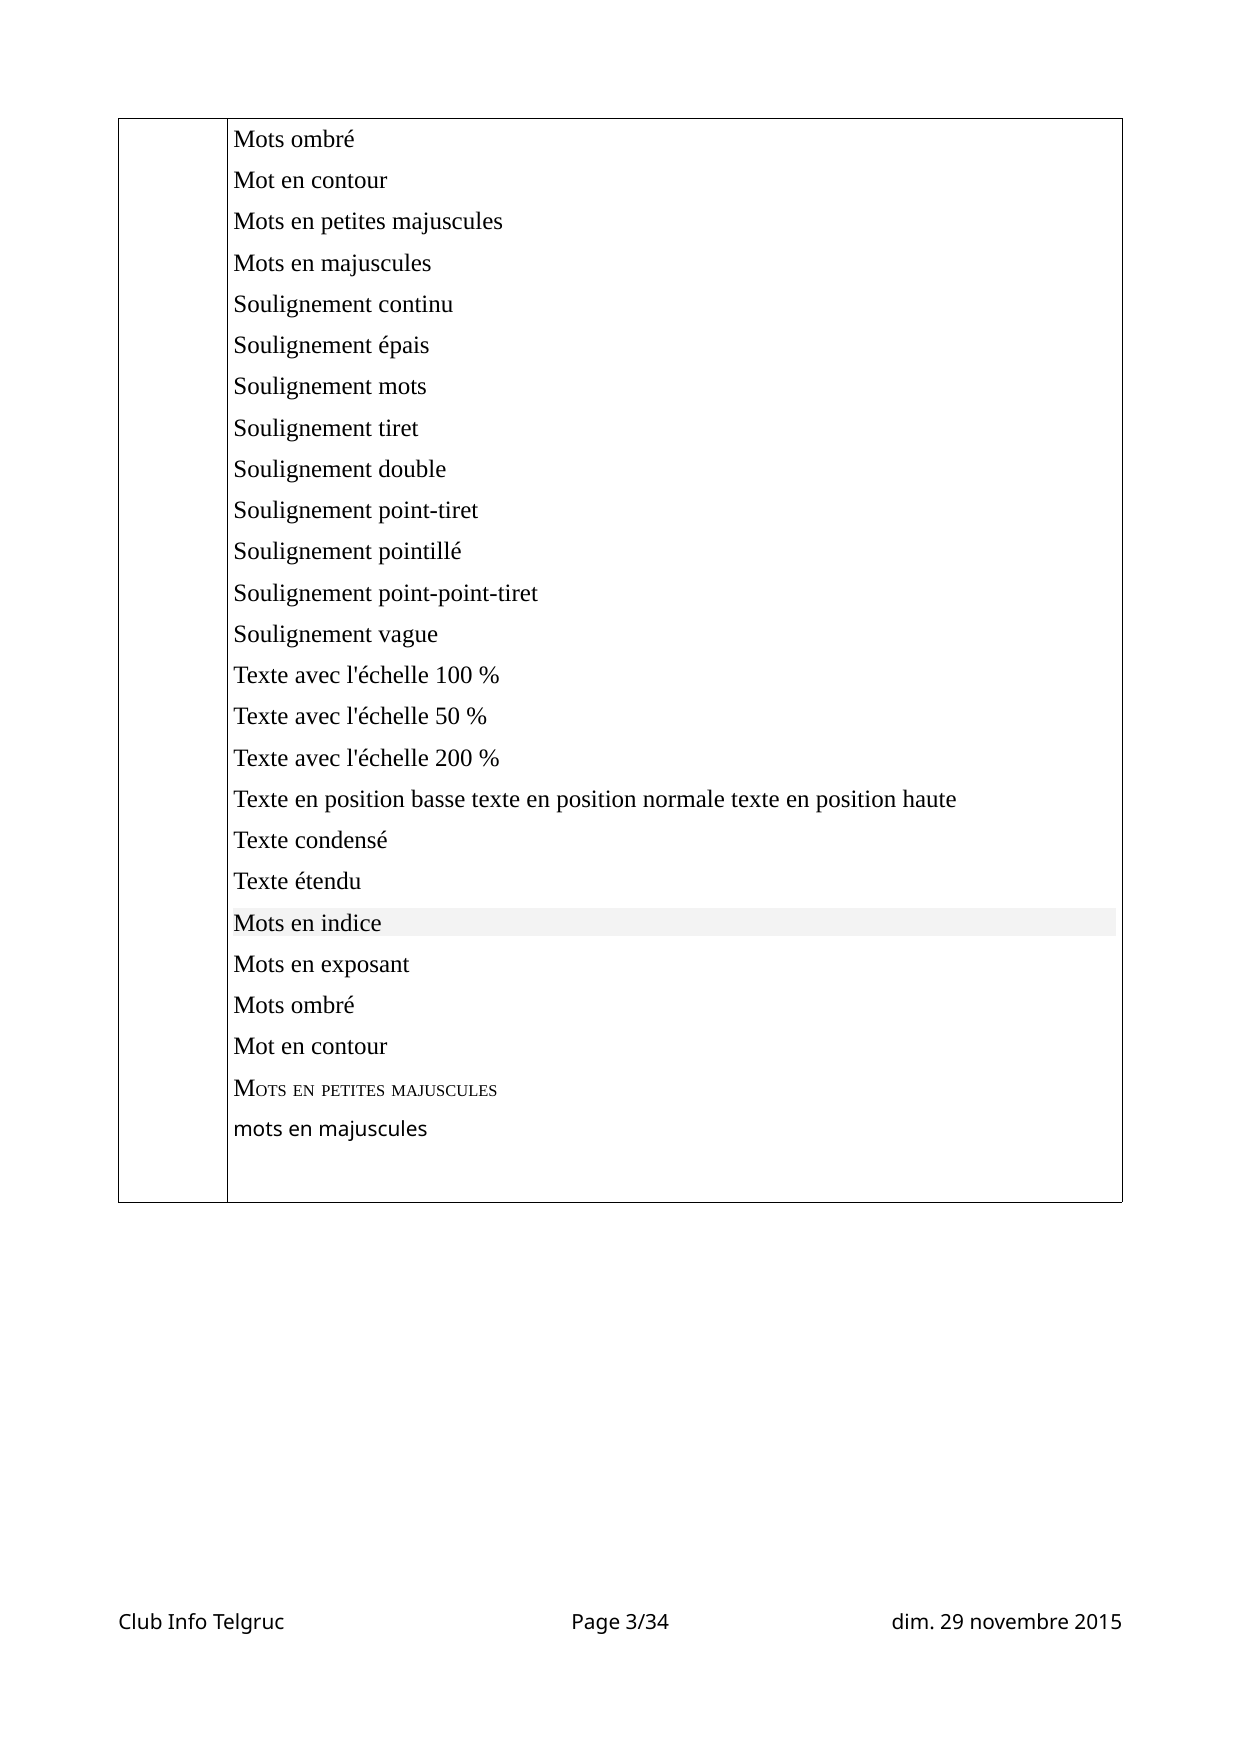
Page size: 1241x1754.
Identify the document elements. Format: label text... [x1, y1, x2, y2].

table_cell [119, 119, 227, 1202]
table_cell Mots ombré Mot en contour Mots en petites majuscules Mots en majuscules Soulignement continu Soulignement épais Soulignement mots Soulignement tiret Soulignement double Soulignement point-tiret Soulignement pointillé Soulignement point-point-tiret Soulignement vague Texte avec l'échelle 100 % Texte avec l'échelle 50 % Texte avec l'échelle 200 % Texte en position basse texte en position normale texte en position haute Texte condensé Texte étendu Mots en indice Mots en exposant Mots ombré Mot en contour Mots en petites majuscules mots en majuscules [228, 119, 1122, 1202]
